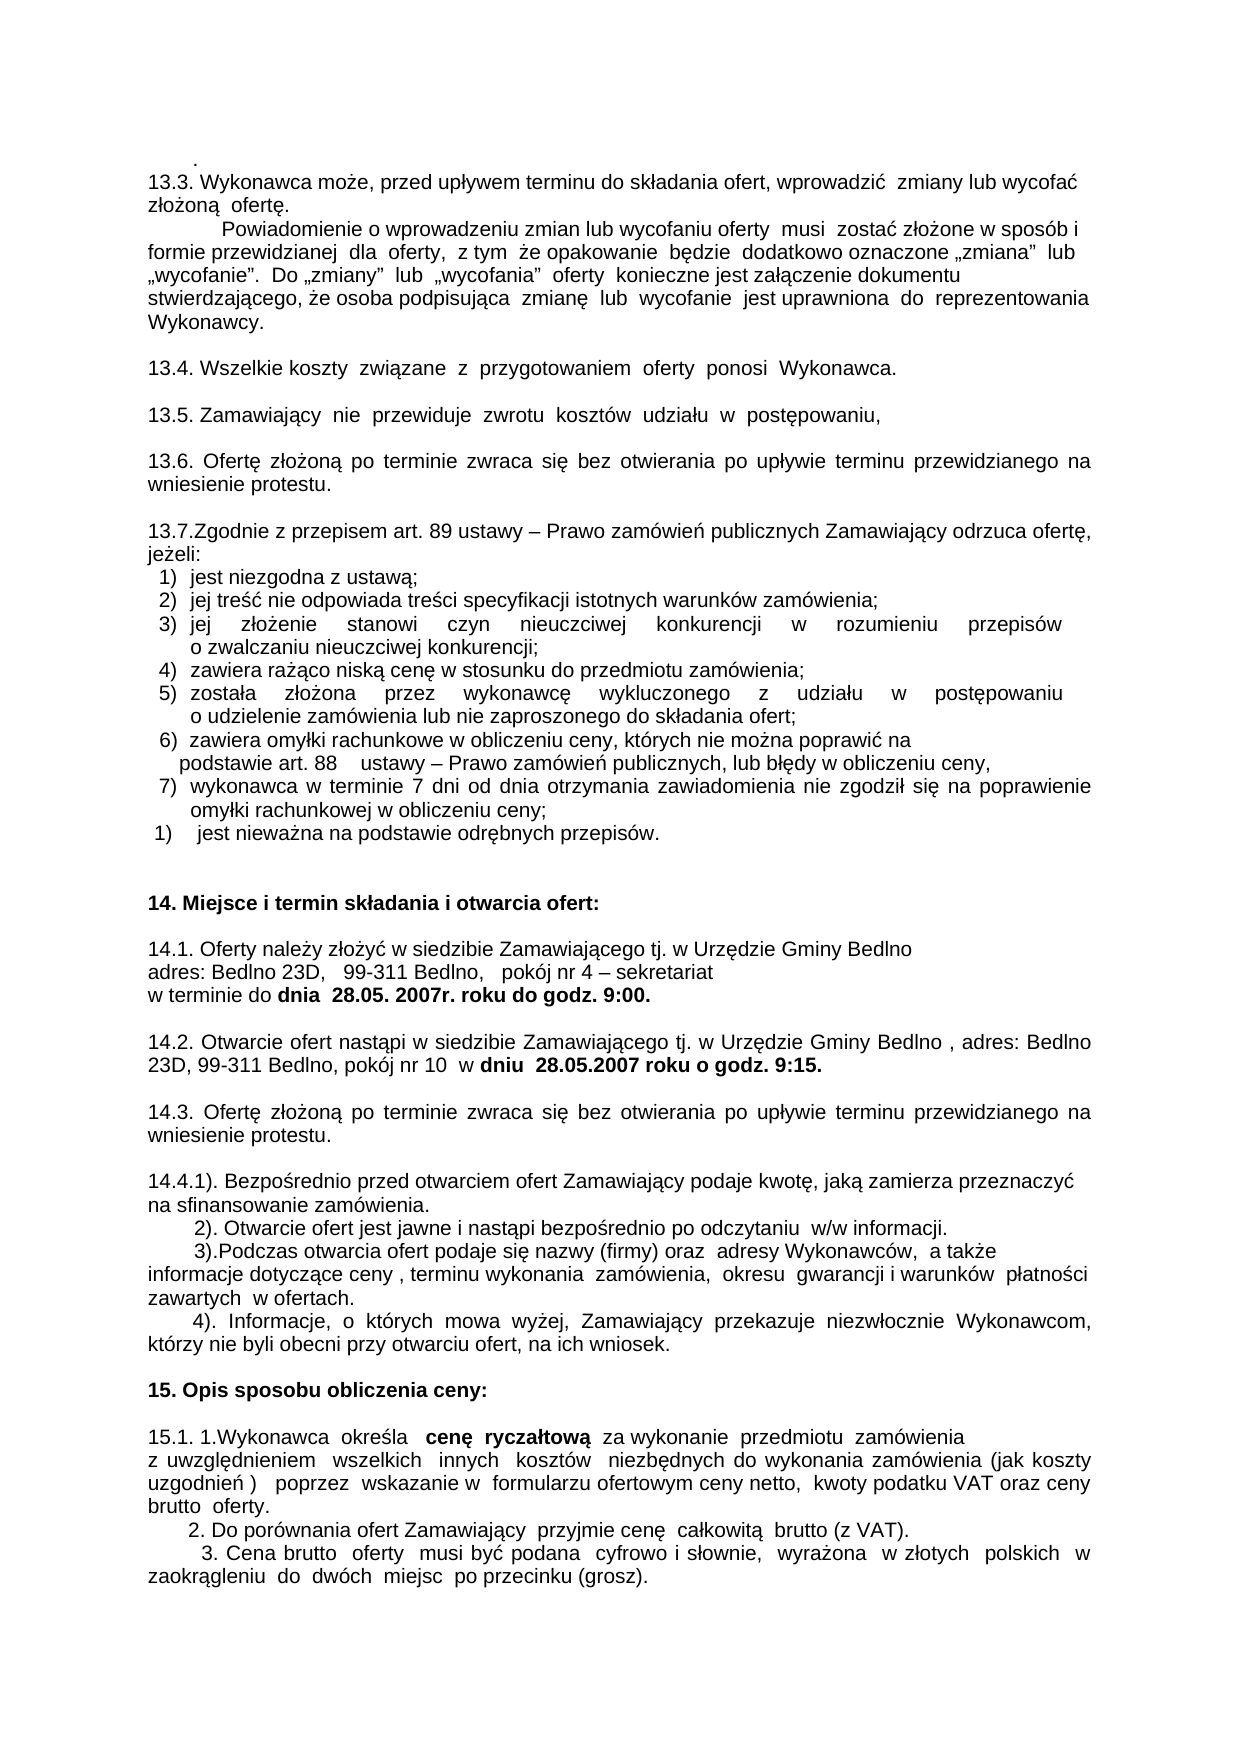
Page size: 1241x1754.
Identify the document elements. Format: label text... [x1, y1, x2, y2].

text 5) została złożona przez wykonawcę wykluczonego z udziału w postępowaniu o udzielenie zamówienia lub nie zaproszonego do składania ofert; [148, 682, 1092, 728]
subtitle 3. Cena brutto oferty musi być podana cyfrowo i słownie, wyrażona w złotych polskich w zaokrągleniu do dwóch miejsc po przecinku (grosz). [148, 1542, 1092, 1588]
text 13.3. Wykonawca może, przed upływem terminu do składania ofert, wprowadzić zmiany lub wycofać złożoną ofertę. [148, 171, 1092, 217]
text 14.1. Oferty należy złożyć w siedzibie Zamawiającego tj. w Urzędzie Gminy Bedlno adres: Bedlno 23D, 99-311 Bedlno, pokój nr 4 – sekretariat w terminie do dnia 28.05. 2007r. roku do godz. 9:00. [148, 938, 1092, 1007]
subtitle 13.7.Zgodnie z przepisem art. 89 ustawy – Prawo zamówień publicznych Zamawiający odrzuca ofertę, jeżeli: [148, 519, 1092, 566]
subtitle 2). Otwarcie ofert jest jawne i nastąpi bezpośrednio po odczytaniu w/w informacji. [148, 1216, 1092, 1239]
text 4) zawiera rażąco niską cenę w stosunku do przedmiotu zamówienia; [148, 659, 1092, 682]
subtitle 2. Do porównania ofert Zamawiający przyjmie cenę całkowitą brutto (z VAT). [148, 1518, 1092, 1542]
text 6) zawiera omyłki rachunkowe w obliczeniu ceny, których nie można poprawić na [148, 728, 1092, 752]
text 13.5. Zamawiający nie przewiduje zwrotu kosztów udziału w postępowaniu, [148, 403, 1092, 426]
text 14.4.1). Bezpośrednio przed otwarciem ofert Zamawiający podaje kwotę, jaką zamierza przeznaczyć na sfinansowanie zamówienia. [148, 1170, 1092, 1216]
text 14.3. Ofertę złożoną po terminie zwraca się bez otwierania po upływie terminu przewidzianego na wniesienie protestu. [148, 1100, 1092, 1147]
text 3).Podczas otwarcia ofert podaje się nazwy (firmy) oraz adresy Wykonawców, a także informacje dotyczące ceny , terminu wykonania zamówienia, okresu gwarancji i warunków płatności zawartych w ofertach. [148, 1239, 1092, 1309]
text 2) jej treść nie odpowiada treści specyfikacji istotnych warunków zamówienia; [148, 589, 1092, 612]
text 3) jej złożenie stanowi czyn nieuczciwej konkurencji w rozumieniu przepisów o zwalczaniu nieuczciwej konkurencji; [148, 612, 1092, 659]
text 14.2. Otwarcie ofert nastąpi w siedzibie Zamawiającego tj. w Urzędzie Gminy Bedlno , adres: Bedlno 23D, 99-311 Bedlno, pokój nr 10 w dniu 28.05.2007 roku o godz. 9:15. [148, 1031, 1092, 1077]
text 13.6. Ofertę złożoną po terminie zwraca się bez otwierania po upływie terminu przewidzianego na wniesienie protestu. [148, 449, 1092, 496]
text 4). Informacje, o których mowa wyżej, Zamawiający przekazuje niezwłocznie Wykonawcom, którzy nie byli obecni przy otwarciu ofert, na ich wniosek. [148, 1309, 1092, 1356]
text 13.4. Wszelkie koszty związane z przygotowaniem oferty ponosi Wykonawca. [148, 357, 1092, 380]
subtitle 15.1. 1.Wykonawca określa cenę ryczałtową za wykonanie przedmiotu zamówienia [148, 1425, 1092, 1449]
text . [148, 148, 1092, 171]
text Powiadomienie o wprowadzeniu zmian lub wycofaniu oferty musi zostać złożone w sposób i formie przewidzianej dla oferty, z tym że opakowanie będzie dodatkowo oznaczone „zmiana” lub „wycofanie”. Do „zmiany” lub „wycofania” oferty konieczne jest załączenie dokumentu stwierdzającego, że osoba podpisująca zmianę lub wycofanie jest uprawniona do reprezentowania Wykonawcy. [148, 217, 1092, 333]
subtitle 15. Opis sposobu obliczenia ceny: [148, 1379, 1092, 1402]
text 7) wykonawca w terminie 7 dni od dnia otrzymania zawiadomienia nie zgodził się na poprawienie omyłki rachunkowej w obliczeniu ceny; [148, 775, 1092, 821]
subtitle 14. Miejsce i termin składania i otwarcia ofert: [148, 891, 1092, 914]
text podstawie art. 88 ustawy – Prawo zamówień publicznych, lub błędy w obliczeniu ceny, [148, 752, 1092, 775]
subtitle z uwzględnieniem wszelkich innych kosztów niezbędnych do wykonania zamówienia (jak koszty uzgodnień ) poprzez wskazanie w formularzu ofertowym ceny netto, kwoty podatku VAT oraz ceny brutto oferty. [148, 1449, 1092, 1518]
text 1) jest niezgodna z ustawą; [148, 566, 1092, 589]
list jest nieważna na podstawie odrębnych przepisów. [154, 821, 1092, 845]
